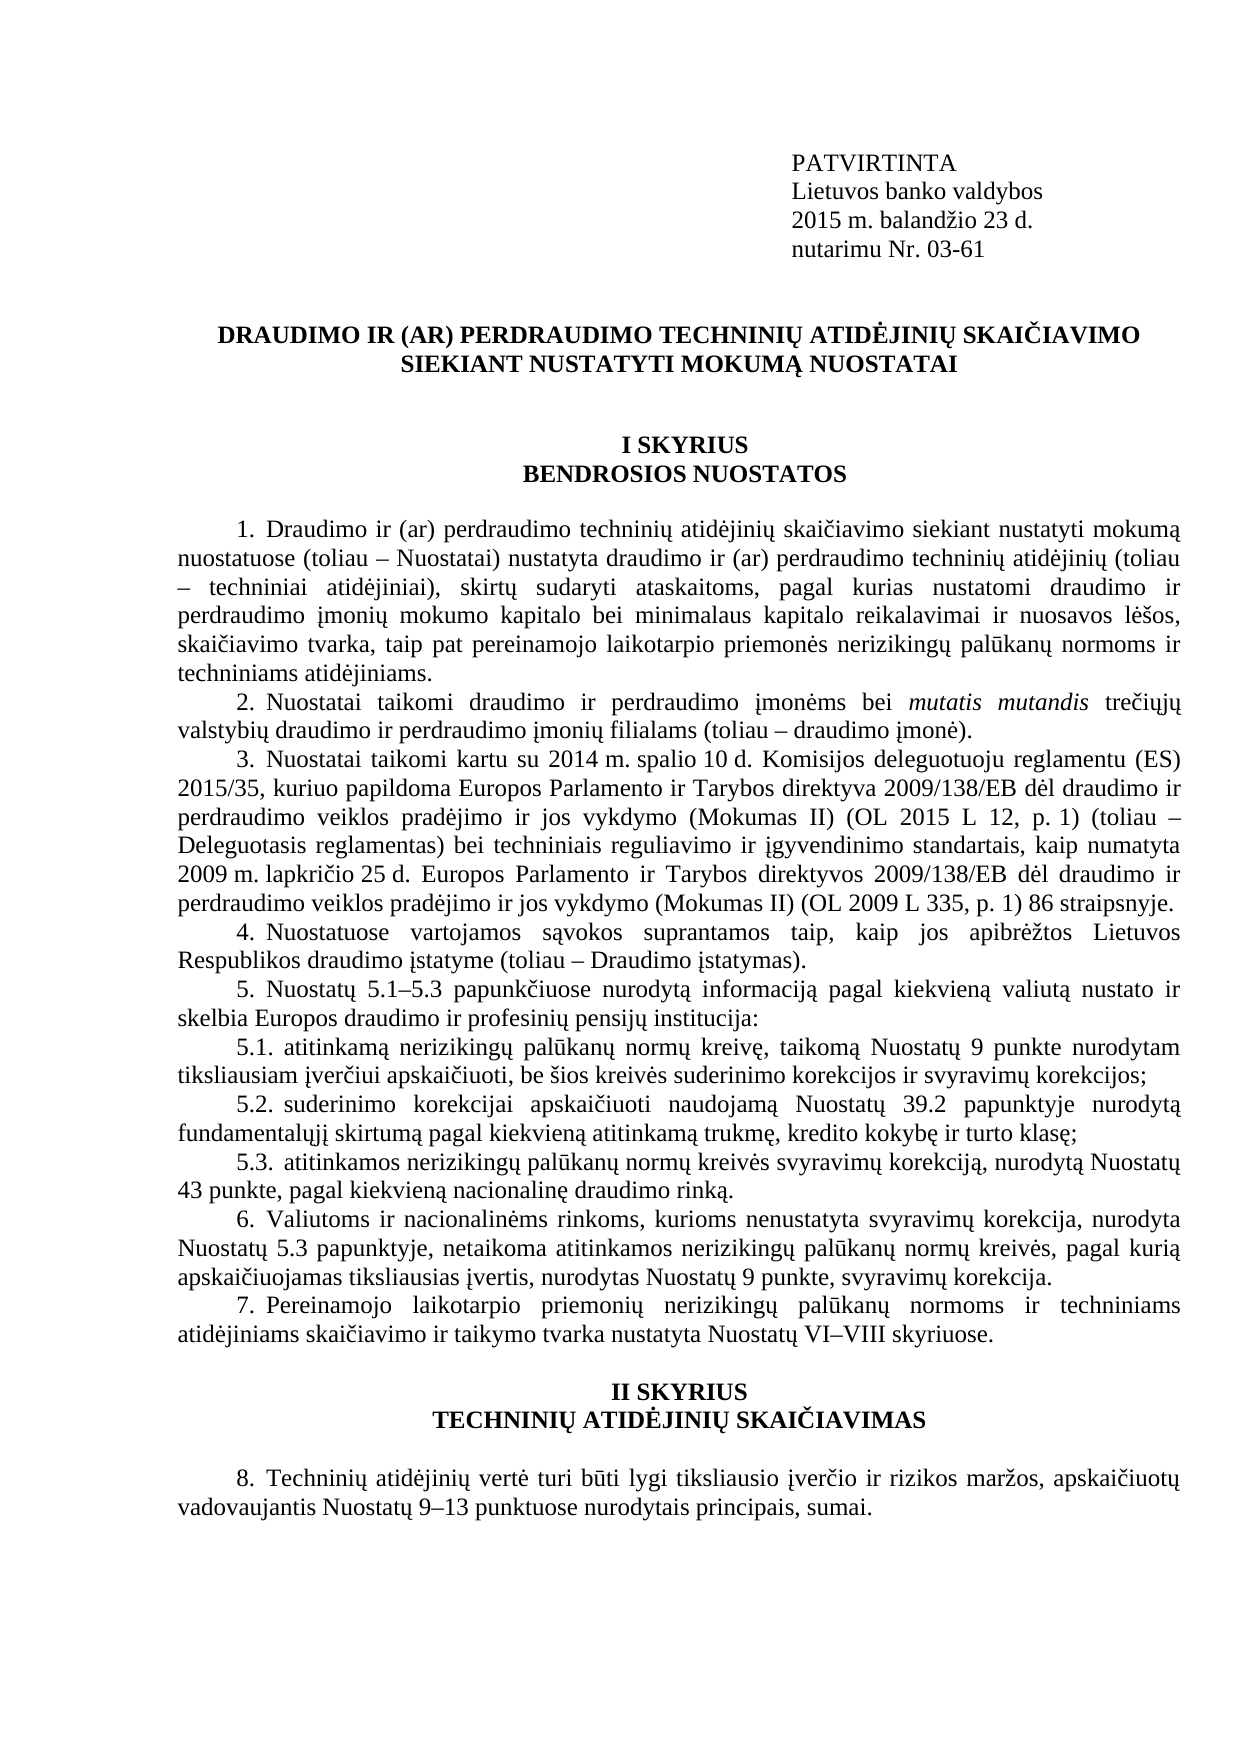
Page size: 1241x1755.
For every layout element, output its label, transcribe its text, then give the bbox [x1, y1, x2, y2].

text I SKYRIUS [177, 430, 1192, 459]
text 5.2. suderinimo korekcijai apskaičiuoti naudojamą Nuostatų 39.2 papunktyje nurodytą fundamentalųjį skirtumą pagal kiekvieną atitinkamą trukmę, kredito kokybę ir turto klasę; [177, 1089, 1181, 1147]
text 6. Valiutoms ir nacionalinėms rinkoms, kurioms nenustatyta svyravimų korekcija, nurodyta Nuostatų 5.3 papunktyje, netaikoma atitinkamos nerizikingų palūkanų normų kreivės, pagal kurią apskaičiuojamas tiksliausias įvertis, nurodytas Nuostatų 9 punkte, svyravimų korekcija. [177, 1204, 1181, 1290]
text 8. Techninių atidėjinių vertė turi būti lygi tiksliausio įverčio ir rizikos maržos, apskaičiuotų vadovaujantis Nuostatų 9–13 punktuose nurodytais principais, sumai. [177, 1463, 1181, 1520]
text PATVIRTINTA [791, 148, 1181, 176]
text nutarimu Nr. 03-61 [791, 234, 1181, 263]
text 5.1. atitinkamą nerizikingų palūkanų normų kreivę, taikomą Nuostatų 9 punkte nurodytam tiksliausiam įverčiui apskaičiuoti, be šios kreivės suderinimo korekcijos ir svyravimų korekcijos; [177, 1032, 1181, 1089]
text 7. Pereinamojo laikotarpio priemonių nerizikingų palūkanų normoms ir techniniams atidėjiniams skaičiavimo ir taikymo tvarka nustatyta Nuostatų VI–VIII skyriuose. [177, 1290, 1181, 1348]
text II SKYRIUS [177, 1377, 1181, 1405]
text 2. Nuostatai taikomi draudimo ir perdraudimo įmonėms bei mutatis mutandis trečiųjų valstybių draudimo ir perdraudimo įmonių filialams (toliau – draudimo įmonė). [177, 687, 1181, 744]
text BENDROSIOS NUOSTATOS [177, 459, 1192, 488]
text 3. Nuostatai taikomi kartu su 2014 m. spalio 10 d. Komisijos deleguotuoju reglamentu (ES) 2015/35, kuriuo papildoma Europos Parlamento ir Tarybos direktyva 2009/138/EB dėl draudimo ir perdraudimo veiklos pradėjimo ir jos vykdymo (Mokumas II) (OL 2015 L 12, p. 1) (toliau – Deleguotasis reglamentas) bei techniniais reguliavimo ir įgyvendinimo standartais, kaip numatyta 2009 m. lapkričio 25 d. Europos Parlamento ir Tarybos direktyvos 2009/138/EB dėl draudimo ir perdraudimo veiklos pradėjimo ir jos vykdymo (Mokumas II) (OL 2009 L 335, p. 1) 86 straipsnyje. [177, 744, 1181, 917]
text 5.3. atitinkamos nerizikingų palūkanų normų kreivės svyravimų korekciją, nurodytą Nuostatų 43 punkte, pagal kiekvieną nacionalinę draudimo rinką. [177, 1147, 1181, 1204]
text Lietuvos banko valdybos [791, 176, 1181, 205]
text 4. Nuostatuose vartojamos sąvokos suprantamos taip, kaip jos apibrėžtos Lietuvos Respublikos draudimo įstatyme (toliau – Draudimo įstatymas). [177, 917, 1181, 974]
text 1. Draudimo ir (ar) perdraudimo techninių atidėjinių skaičiavimo siekiant nustatyti mokumą nuostatuose (toliau – Nuostatai) nustatyta draudimo ir (ar) perdraudimo techninių atidėjinių (toliau – techniniai atidėjiniai), skirtų sudaryti ataskaitoms, pagal kurias nustatomi draudimo ir perdraudimo įmonių mokumo kapitalo bei minimalaus kapitalo reikalavimai ir nuosavos lėšos, skaičiavimo tvarka, taip pat pereinamojo laikotarpio priemonės nerizikingų palūkanų normoms ir techniniams atidėjiniams. [177, 514, 1181, 687]
text 5. Nuostatų 5.1–5.3 papunkčiuose nurodytą informaciją pagal kiekvieną valiutą nustato ir skelbia Europos draudimo ir profesinių pensijų institucija: [177, 974, 1181, 1032]
text 2015 m. balandžio 23 d. [791, 205, 1181, 234]
text TECHNINIŲ ATIDĖJINIŲ SKAIČIAVIMAS [177, 1405, 1181, 1434]
text dRAUDIMO IR (AR) PERDRAUDIMO TECHNINIŲ ATIDĖJINIŲ SKAIČIAVIMO SIEKIANT NUSTATYTI MOKUMĄ nuostatai [177, 320, 1181, 378]
